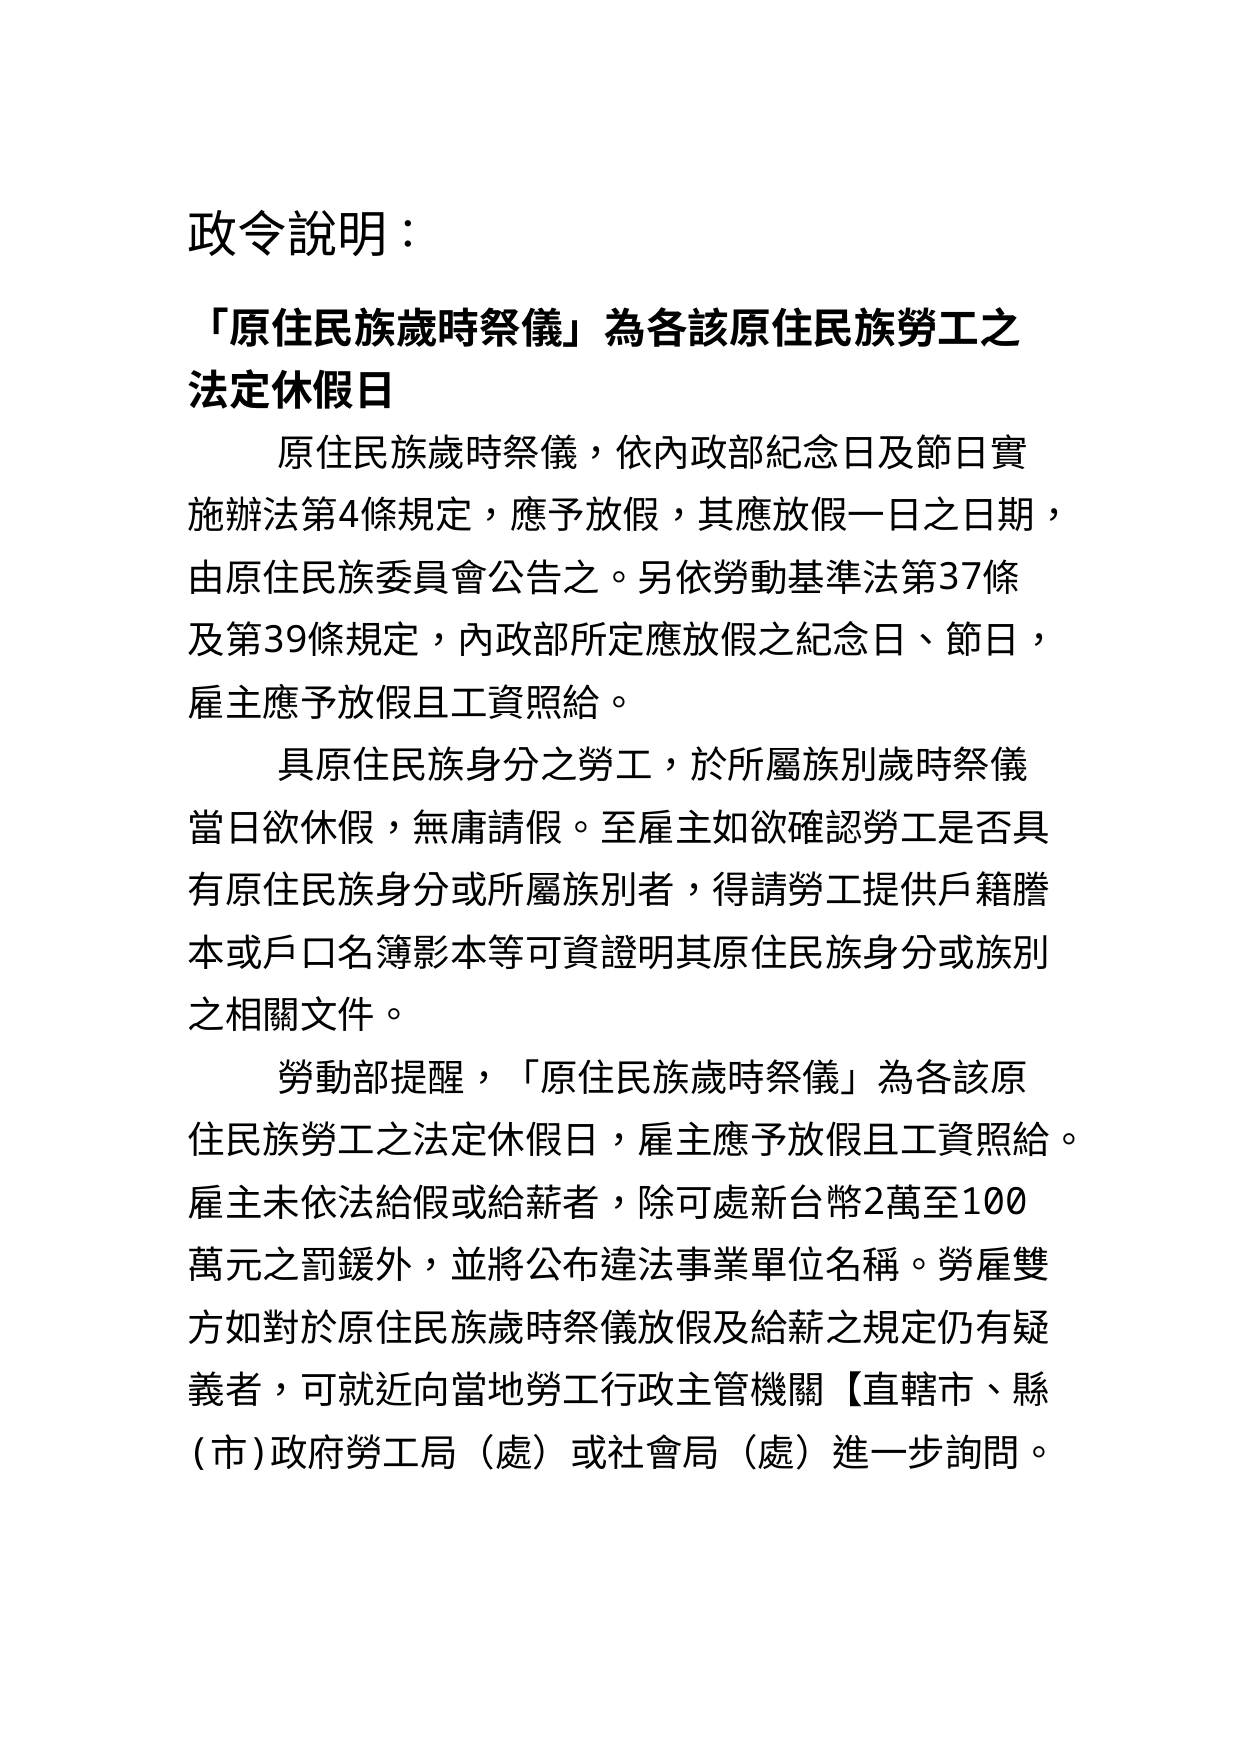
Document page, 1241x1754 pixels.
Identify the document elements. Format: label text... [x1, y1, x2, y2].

text 政令說明： [187, 158, 1053, 283]
text 勞動部提醒，「原住民族歲時祭儀」為各該原住民族勞工之法定休假日，雇主應予放假且工資照給。雇主未依法給假或給薪者，除可處新台幣2萬至100萬元之罰鍰外，並將公布違法事業單位名稱。勞雇雙方如對於原住民族歲時祭儀放假及給薪之規定仍有疑義者，可就近向當地勞工行政主管機關【直轄市、縣(市)政府勞工局（處）或社會局（處）進一步詢問。 [187, 1033, 1053, 1471]
text 原住民族歲時祭儀，依內政部紀念日及節日實施辦法第4條規定，應予放假，其應放假一日之日期，由原住民族委員會公告之。另依勞動基準法第37條及第39條規定，內政部所定應放假之紀念日、節日，雇主應予放假且工資照給。 [187, 408, 1053, 721]
text 具原住民族身分之勞工，於所屬族別歲時祭儀當日欲休假，無庸請假。至雇主如欲確認勞工是否具有原住民族身分或所屬族別者，得請勞工提供戶籍謄本或戶口名簿影本等可資證明其原住民族身分或族別之相關文件。 [187, 721, 1053, 1033]
text 「原住民族歲時祭儀」為各該原住民族勞工之法定休假日 [187, 283, 1053, 408]
